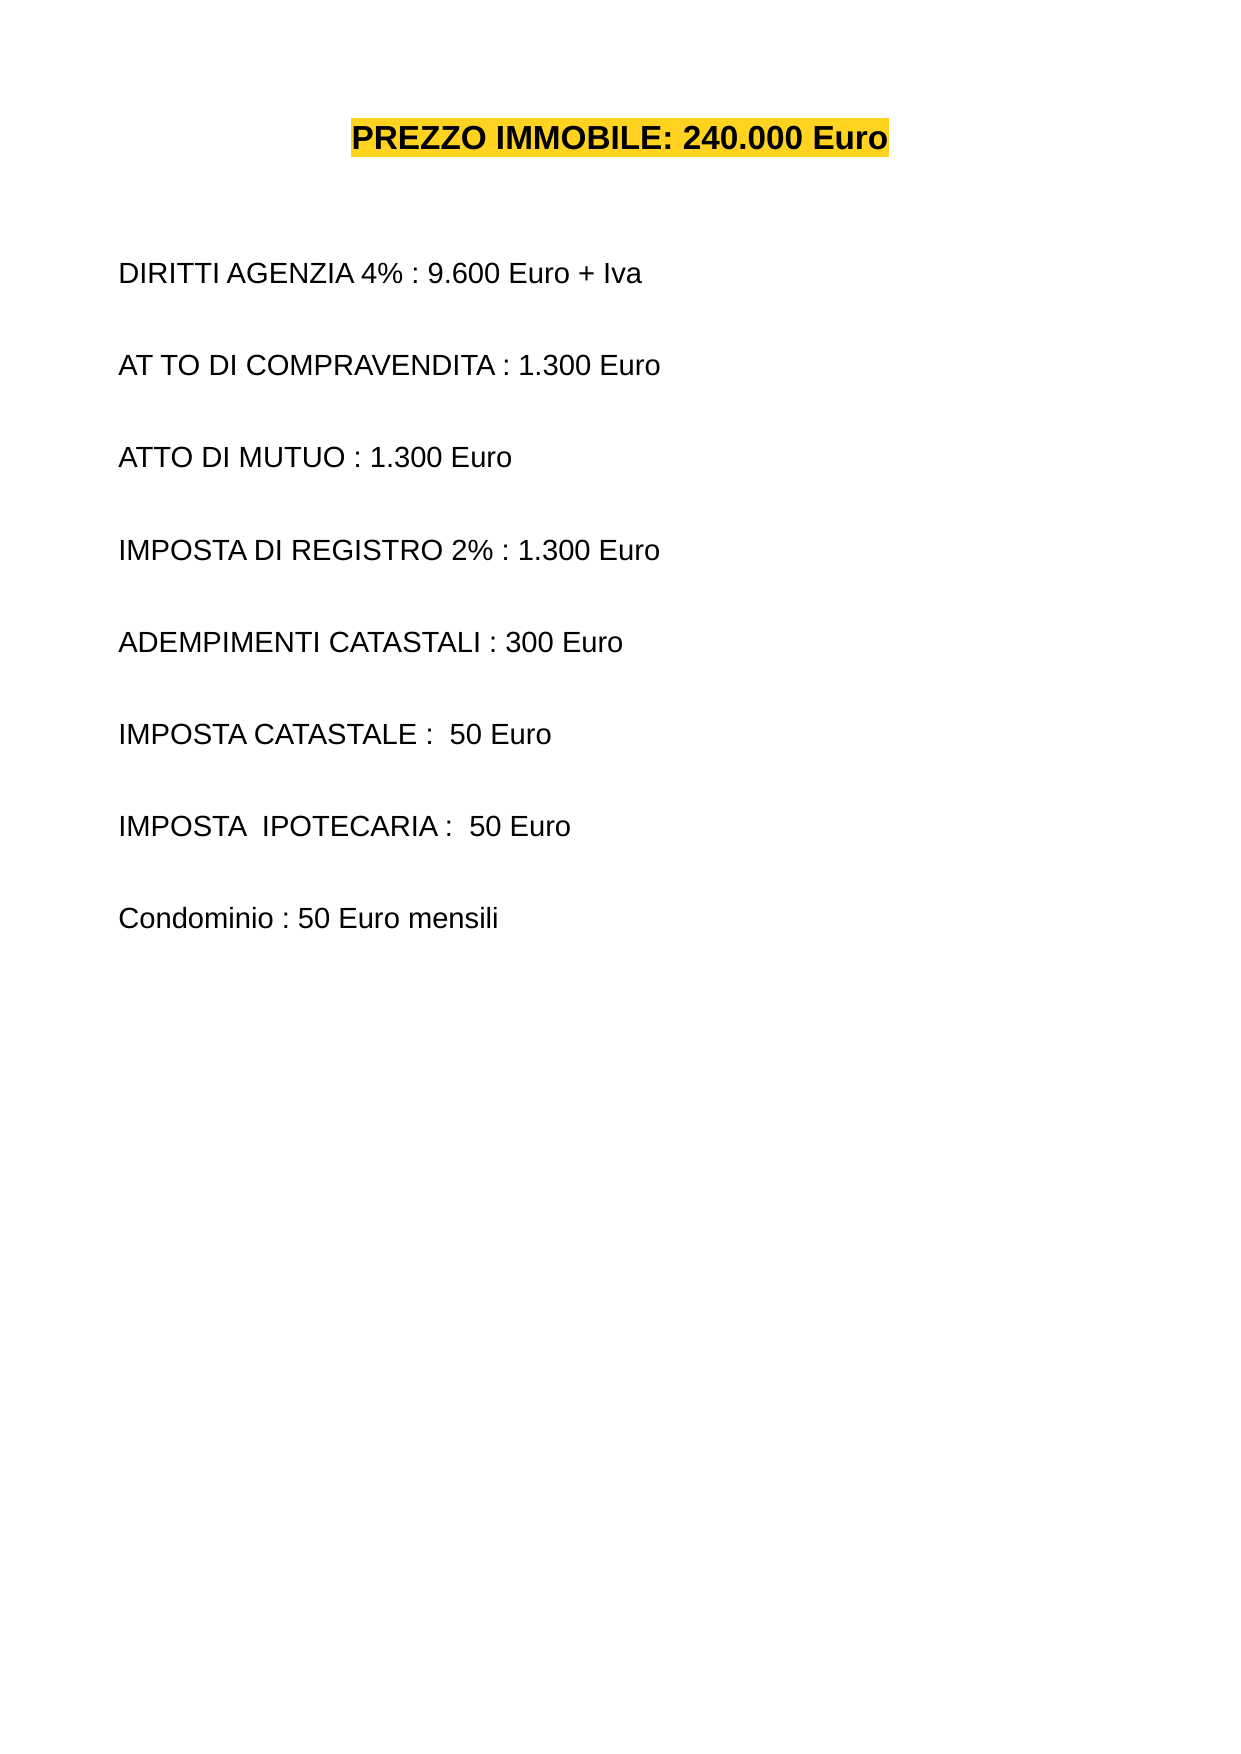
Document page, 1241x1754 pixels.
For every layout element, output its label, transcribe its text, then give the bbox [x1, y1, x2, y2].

text IMPOSTA IPOTECARIA : 50 Euro [118, 809, 1122, 842]
text AT TO DI COMPRAVENDITA : 1.300 Euro [118, 348, 1122, 382]
text DIRITTI AGENZIA 4% : 9.600 Euro + Iva [118, 256, 1122, 290]
text Condominio : 50 Euro mensili [118, 901, 1122, 934]
text IMPOSTA CATASTALE : 50 Euro [118, 717, 1122, 750]
text PREZZO IMMOBILE: 240.000 Euro [118, 118, 1122, 157]
text ATTO DI MUTUO : 1.300 Euro [118, 441, 1122, 474]
text ADEMPIMENTI CATASTALI : 300 Euro [118, 625, 1122, 658]
text IMPOSTA DI REGISTRO 2% : 1.300 Euro [118, 533, 1122, 566]
